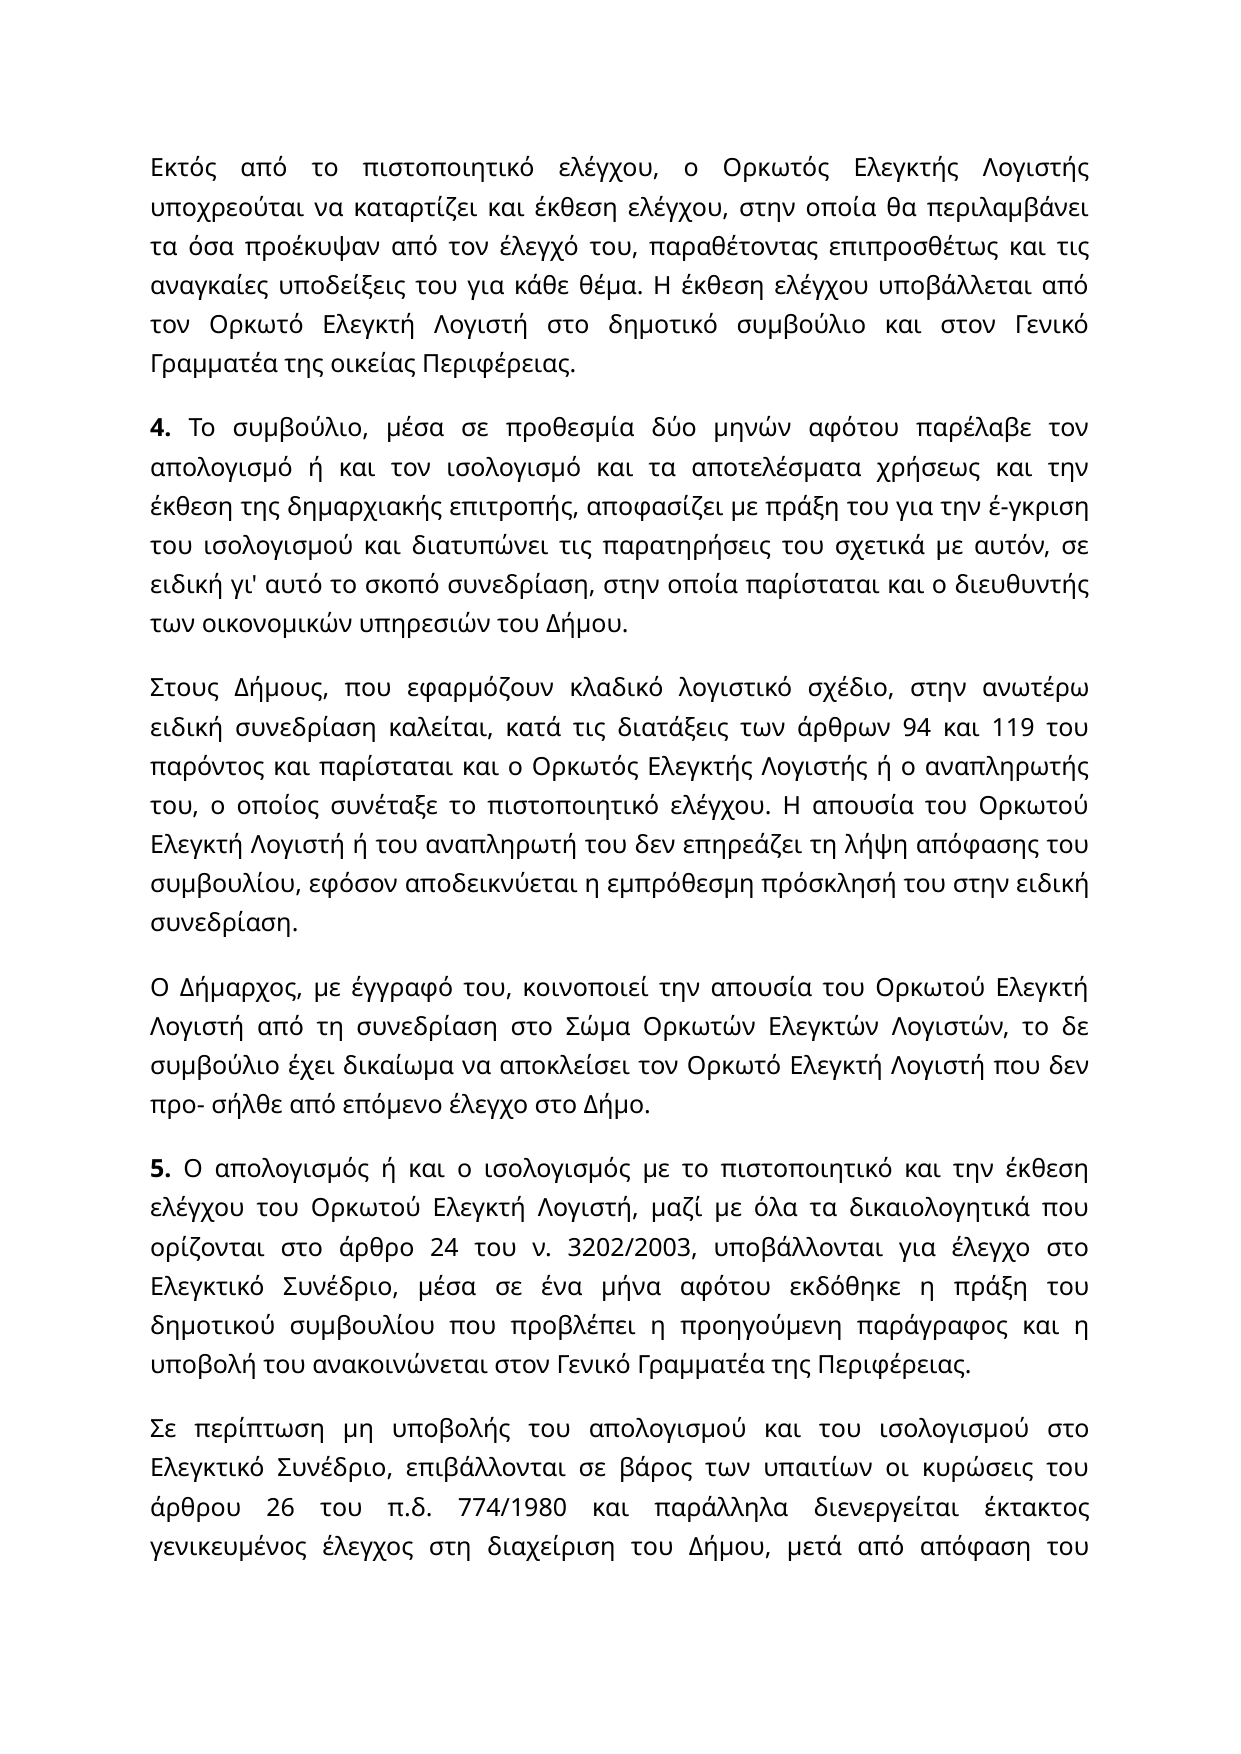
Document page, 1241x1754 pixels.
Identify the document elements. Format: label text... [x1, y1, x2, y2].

text 5. Ο απολογισμός ή και ο ισολογισμός με το πιστοποιητικό και την έκθεση ελέγχου του Ορκωτού Ελεγκτή Λογιστή, μαζί με όλα τα δικαιολογητικά που ορίζονται στο άρθρο 24 του ν. 3202/2003, υποβάλλονται για έλεγχο στο Ελεγκτικό Συνέδριο, μέσα σε ένα μήνα αφότου εκδόθηκε η πράξη του δημοτικού συμβουλίου που προβλέπει η προηγούμενη παράγραφος και η υποβολή του ανακοινώνεται στον Γενικό Γραμματέα της Περιφέρειας. [150, 1151, 1090, 1381]
text Σε περίπτωση μη υποβολής του απολογισμού και του ισολογισμού στο Ελεγκτικό Συνέδριο, επιβάλλονται σε βάρος των υπαιτίων οι κυρώσεις του άρθρου 26 του π.δ. 774/1980 και παράλληλα διενεργείται έκτακτος γενικευμένος έλεγχος στη διαχείριση του Δήμου, μετά από απόφαση του [150, 1411, 1090, 1562]
text Ο Δήμαρχος, με έγγραφό του, κοινοποιεί την απουσία του Ορκωτού Ελεγκτή Λογιστή από τη συνεδρίαση στο Σώμα Ορκωτών Ελεγκτών Λογιστών, το δε συμβούλιο έχει δικαίωμα να αποκλείσει τον Ορκωτό Ελεγκτή Λογιστή που δεν προ- σήλθε από επόμενο έλεγχο στο Δήμο. [150, 969, 1090, 1121]
text Εκτός από το πιστοποιητικό ελέγχου, ο Ορκωτός Ελεγκτής Λογιστής υποχρεούται να καταρτίζει και έκθεση ελέγχου, στην οποία θα περιλαμβάνει τα όσα προέκυψαν από τον έλεγχό του, παραθέτοντας επιπροσθέτως και τις αναγκαίες υποδείξεις του για κάθε θέμα. Η έκθεση ελέγχου υποβάλλεται από τον Ορκωτό Ελεγκτή Λογιστή στο δημοτικό συμβούλιο και στον Γενικό Γραμματέα της οικείας Περιφέρειας. [150, 150, 1090, 380]
text Στους Δήμους, που εφαρμόζουν κλαδικό λογιστικό σχέδιο, στην ανωτέρω ειδική συνεδρίαση καλείται, κατά τις διατάξεις των άρθρων 94 και 119 του παρόντος και παρίσταται και ο Ορκωτός Ελεγκτής Λογιστής ή ο αναπληρωτής του, ο οποίος συνέταξε το πιστοποιητικό ελέγχου. Η απουσία του Ορκωτού Ελεγκτή Λογιστή ή του αναπληρωτή του δεν επηρεάζει τη λήψη απόφασης του συμβουλίου, εφόσον αποδεικνύεται η εμπρόθεσμη πρόσκλησή του στην ειδική συνεδρίαση. [150, 670, 1090, 939]
text 4. Το συμβούλιο, μέσα σε προθεσμία δύο μηνών αφότου παρέλαβε τον απολογισμό ή και τον ισολογισμό και τα αποτελέσματα χρήσεως και την έκθεση της δημαρχιακής επιτροπής, αποφασίζει με πράξη του για την έ-γκριση του ισολογισμού και διατυπώνει τις παρατηρήσεις του σχετικά με αυτόν, σε ειδική γι' αυτό το σκοπό συνεδρίαση, στην οποία παρίσταται και ο διευθυντής των οικονομικών υπηρεσιών του Δήμου. [150, 410, 1090, 640]
